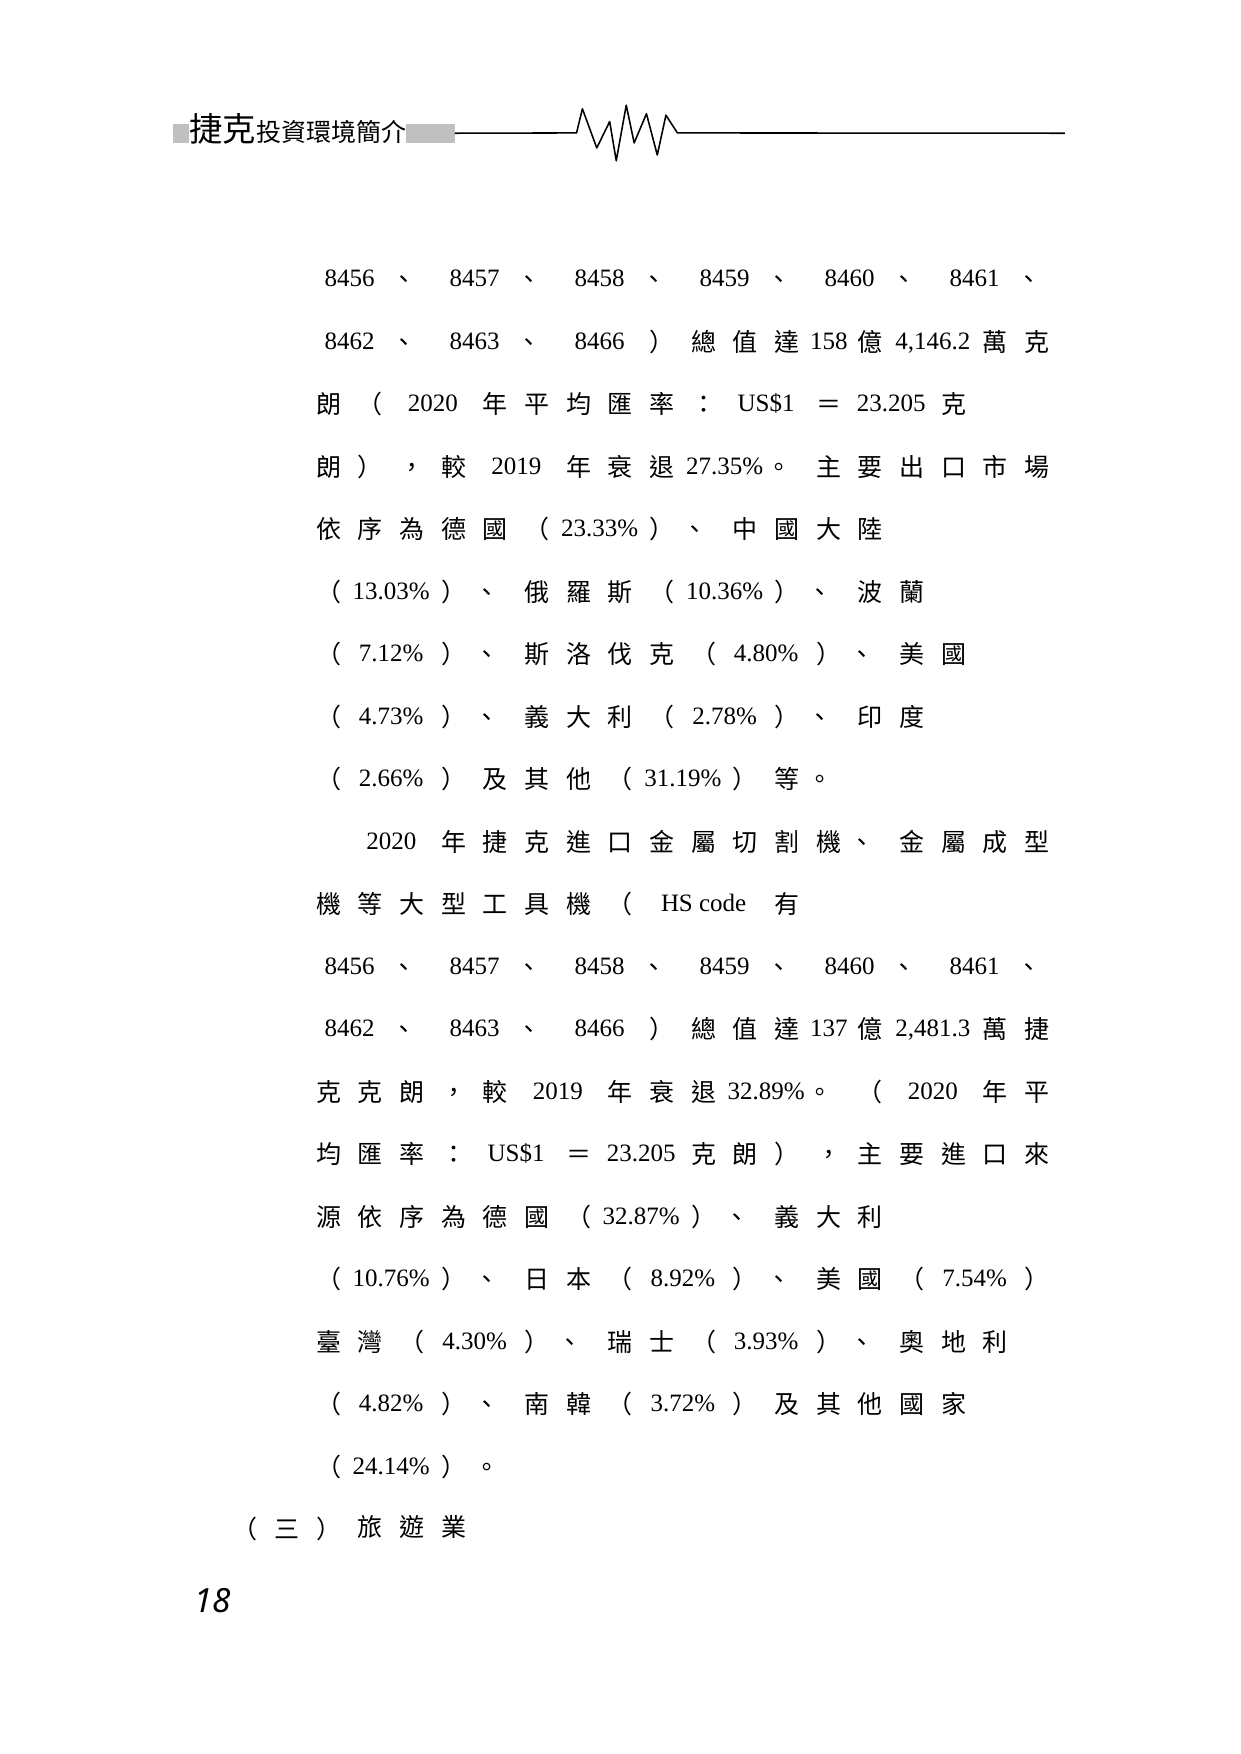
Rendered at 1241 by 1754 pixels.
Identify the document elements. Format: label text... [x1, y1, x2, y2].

text （三）旅遊業 [207, 1486, 1058, 1549]
text 2020年捷克進口金屬切割機、金屬成型機等大型工具機（HS code有8456、8457、8458、8459、8460、8461、8462、8463、8466）總值達137億2,481.3萬捷克克朗，較2019年衰退32.89%。（2020年平均匯率：US$1＝23.205克朗），主要進口來源依序為德國（32.87%）、義大利（10.76%）、日本（8.92%）、美國（7.54%）臺灣（4.30%）、瑞士（3.93%）、奧地利（4.82%）、南韓（3.72%）及其他國家（24.14%）。 [281, 799, 1058, 1486]
text 8456、8457、8458、8459、8460、8461、8462、8463、8466）總值達158億4,146.2萬克朗（2020年平均匯率：US$1＝23.205克朗），較2019年衰退27.35%。主要出口市場依序為德國（23.33%）、中國大陸（13.03%）、俄羅斯（10.36%）、波蘭（7.12%）、斯洛伐克（4.80%）、美國（4.73%）、義大利（2.78%）、印度（2.66%）及其他（31.19%）等。 [281, 236, 1058, 799]
